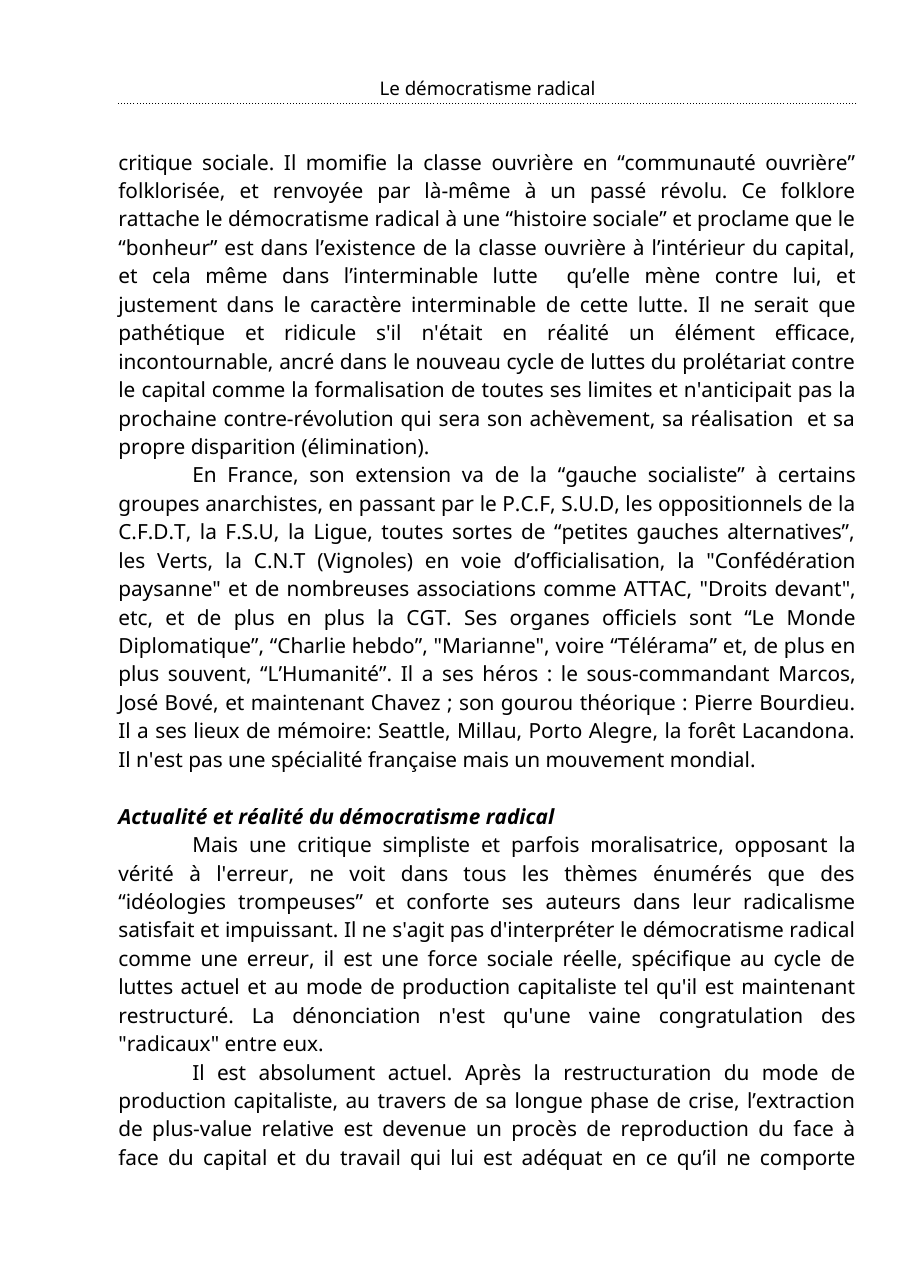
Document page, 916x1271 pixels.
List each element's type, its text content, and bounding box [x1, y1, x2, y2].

text En France, son extension va de la “gauche socialiste” à certains groupes anarchistes, en passant par le P.C.F, S.U.D, les oppositionnels de la C.F.D.T, la F.S.U, la Ligue, toutes sortes de “petites gauches alternatives”, les Verts, la C.N.T (Vignoles) en voie d’officialisation, la "Confédération paysanne" et de nombreuses associations comme ATTAC, "Droits devant", etc, et de plus en plus la CGT. Ses organes officiels sont “Le Monde Diplomatique”, “Charlie hebdo”, "Marianne", voire “Télérama” et, de plus en plus souvent, “L’Humanité”. Il a ses héros : le sous-commandant Marcos, José Bové, et maintenant Chavez ; son gourou théorique : Pierre Bourdieu. Il a ses lieux de mémoire: Seattle, Millau, Porto Alegre, la forêt Lacandona. Il n'est pas une spécialité française mais un mouvement mondial. [118, 461, 856, 773]
text Mais une critique simpliste et parfois moralisatrice, opposant la vérité à l'erreur, ne voit dans tous les thèmes énumérés que des “idéologies trompeuses” et conforte ses auteurs dans leur radicalisme satisfait et impuissant. Il ne s'agit pas d'interpréter le démocratisme radical comme une erreur, il est une force sociale réelle, spécifique au cycle de luttes actuel et au mode de production capitaliste tel qu'il est maintenant restructuré. La dénonciation n'est qu'une vaine congratulation des "radicaux" entre eux. [118, 830, 856, 1058]
text Il est absolument actuel. Après la restructuration du mode de production capitaliste, au travers de sa longue phase de crise, l’extraction de plus-value relative est devenue un procès de reproduction du face à face du capital et du travail qui lui est adéquat en ce qu’il ne comporte [118, 1058, 856, 1171]
text Actualité et réalité du démocratisme radical [118, 802, 856, 830]
text critique sociale. Il momifie la classe ouvrière en “communauté ouvrière” folklorisée, et renvoyée par là-même à un passé révolu. Ce folklore rattache le démocratisme radical à une “histoire sociale” et proclame que le “bonheur” est dans l’existence de la classe ouvrière à l’intérieur du capital, et cela même dans l’interminable lutte qu’elle mène contre lui, et justement dans le caractère interminable de cette lutte. Il ne serait que pathétique et ridicule s'il n'était en réalité un élément efficace, incontournable, ancré dans le nouveau cycle de luttes du prolétariat contre le capital comme la formalisation de toutes ses limites et n'anticipait pas la prochaine contre-révolution qui sera son achèvement, sa réalisation et sa propre disparition (élimination). [118, 148, 856, 461]
